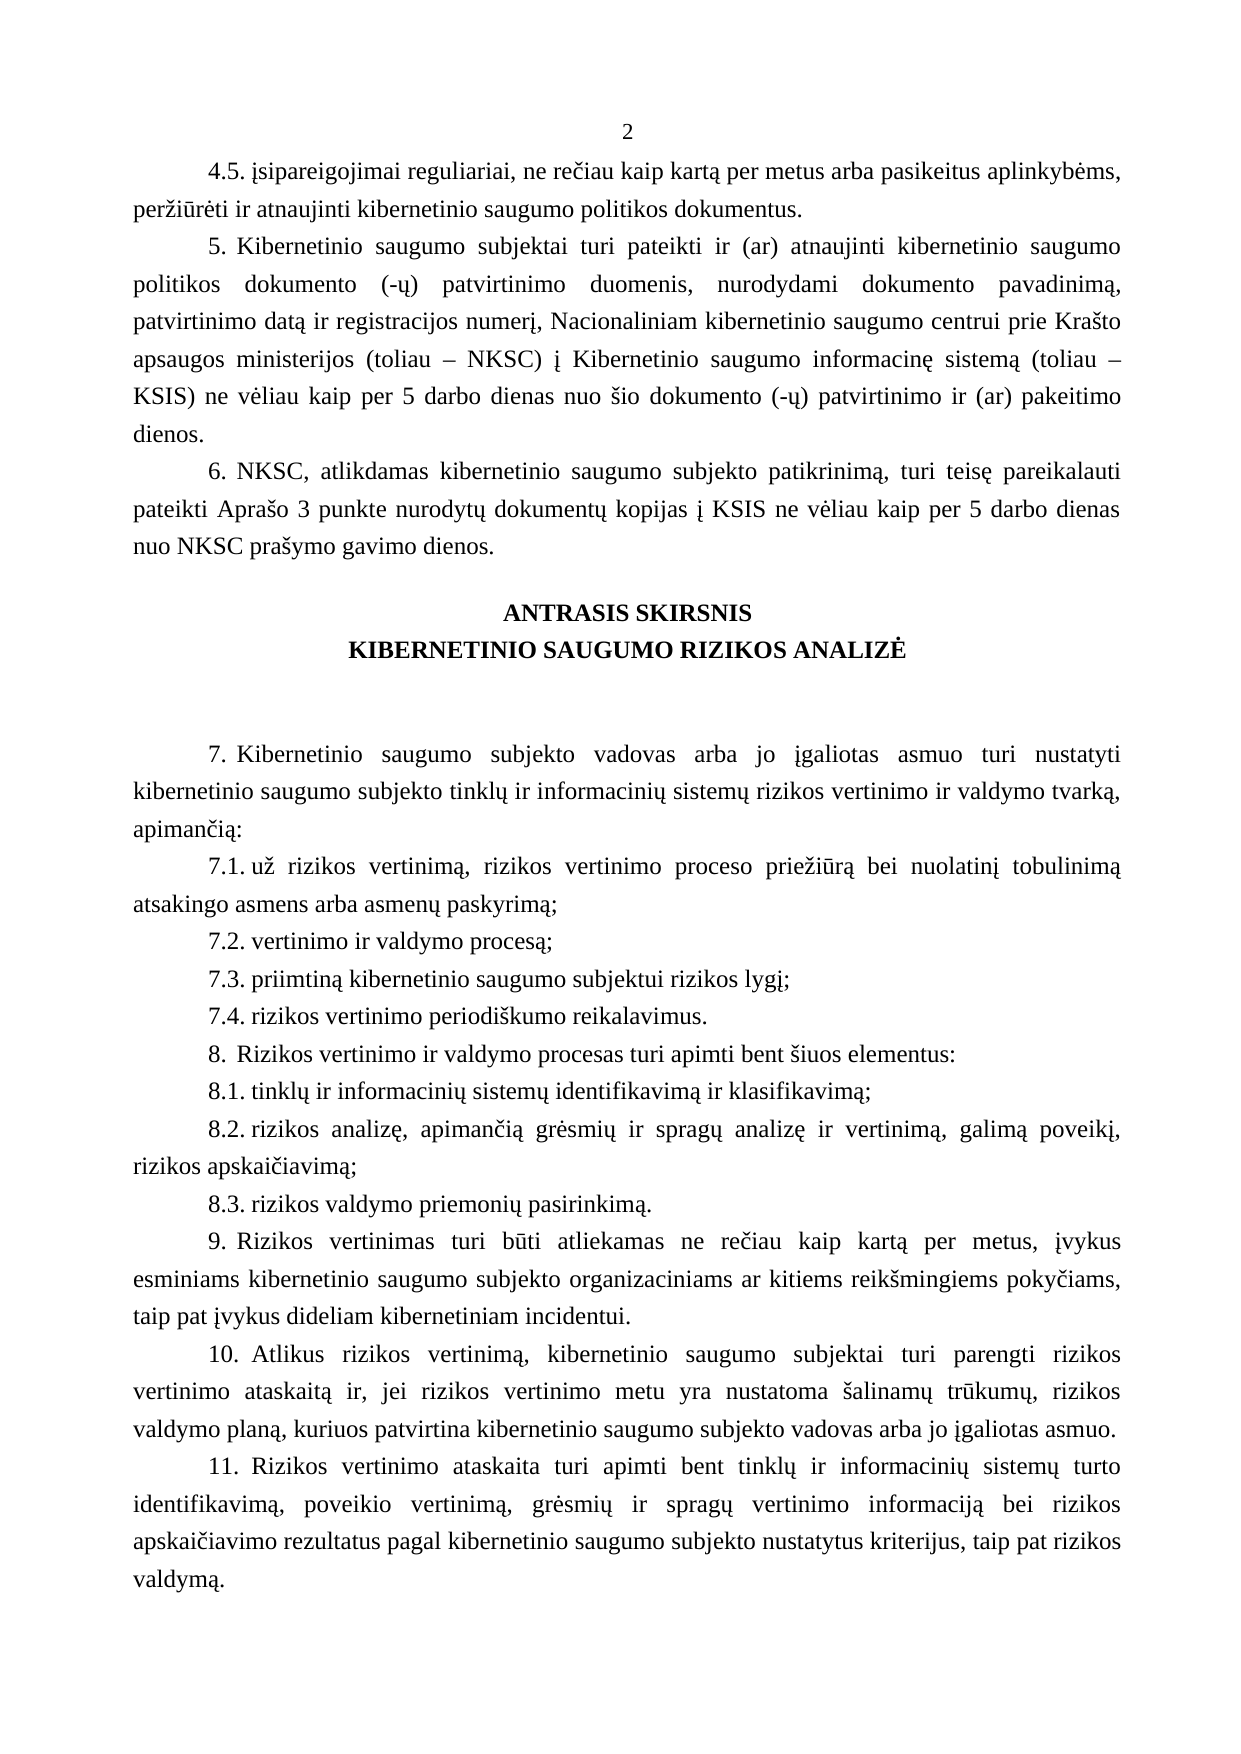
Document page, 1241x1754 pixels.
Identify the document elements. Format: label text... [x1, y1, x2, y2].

text 8.2. rizikos analizę, apimančią grėsmių ir spragų analizę ir vertinimą, galimą poveikį, rizikos apskaičiavimą; [133, 1105, 1122, 1180]
text 4.5. įsipareigojimai reguliariai, ne rečiau kaip kartą per metus arba pasikeitus aplinkybėms, peržiūrėti ir atnaujinti kibernetinio saugumo politikos dokumentus. [133, 148, 1122, 223]
text 8.3. rizikos valdymo priemonių pasirinkimą. [133, 1180, 1122, 1218]
text 5. Kibernetinio saugumo subjektai turi pateikti ir (ar) atnaujinti kibernetinio saugumo politikos dokumento (-ų) patvirtinimo duomenis, nurodydami dokumento pavadinimą, patvirtinimo datą ir registracijos numerį, Nacionaliniam kibernetinio saugumo centrui prie Krašto apsaugos ministerijos (toliau – NKSC) į Kibernetinio saugumo informacinę sistemą (toliau – KSIS) ne vėliau kaip per 5 darbo dienas nuo šio dokumento (-ų) patvirtinimo ir (ar) pakeitimo dienos. [133, 223, 1122, 448]
text 11. Rizikos vertinimo ataskaita turi apimti bent tinklų ir informacinių sistemų turto identifikavimą, poveikio vertinimą, grėsmių ir spragų vertinimo informaciją bei rizikos apskaičiavimo rezultatus pagal kibernetinio saugumo subjekto nustatytus kriterijus, taip pat rizikos valdymą. [133, 1443, 1122, 1593]
text 9. Rizikos vertinimas turi būti atliekamas ne rečiau kaip kartą per metus, įvykus esminiams kibernetinio saugumo subjekto organizaciniams ar kitiems reikšmingiems pokyčiams, taip pat įvykus dideliam kibernetiniam incidentui. [133, 1218, 1122, 1330]
text 6. NKSC, atlikdamas kibernetinio saugumo subjekto patikrinimą, turi teisę pareikalauti pateikti Aprašo 3 punkte nurodytų dokumentų kopijas į KSIS ne vėliau kaip per 5 darbo dienas nuo NKSC prašymo gavimo dienos. [133, 448, 1122, 560]
text KIBERNETINIO SAUGUMO RIZIKOS ANALIZĖ [133, 626, 1122, 664]
text 7. Kibernetinio saugumo subjekto vadovas arba jo įgaliotas asmuo turi nustatyti kibernetinio saugumo subjekto tinklų ir informacinių sistemų rizikos vertinimo ir valdymo tvarką, apimančią: [133, 730, 1122, 843]
text 7.1. už rizikos vertinimą, rizikos vertinimo proceso priežiūrą bei nuolatinį tobulinimą atsakingo asmens arba asmenų paskyrimą; [133, 843, 1122, 918]
text 7.4. rizikos vertinimo periodiškumo reikalavimus. [133, 993, 1122, 1030]
text 8.1. tinklų ir informacinių sistemų identifikavimą ir klasifikavimą; [133, 1068, 1122, 1105]
text 8. Rizikos vertinimo ir valdymo procesas turi apimti bent šiuos elementus: [133, 1030, 1122, 1068]
text ANTRASIS skirsnis [133, 589, 1122, 626]
text 10. Atlikus rizikos vertinimą, kibernetinio saugumo subjektai turi parengti rizikos vertinimo ataskaitą ir, jei rizikos vertinimo metu yra nustatoma šalinamų trūkumų, rizikos valdymo planą, kuriuos patvirtina kibernetinio saugumo subjekto vadovas arba jo įgaliotas asmuo. [133, 1330, 1122, 1443]
text 7.2. vertinimo ir valdymo procesą; [133, 918, 1122, 955]
text 7.3. priimtiną kibernetinio saugumo subjektui rizikos lygį; [133, 955, 1122, 993]
